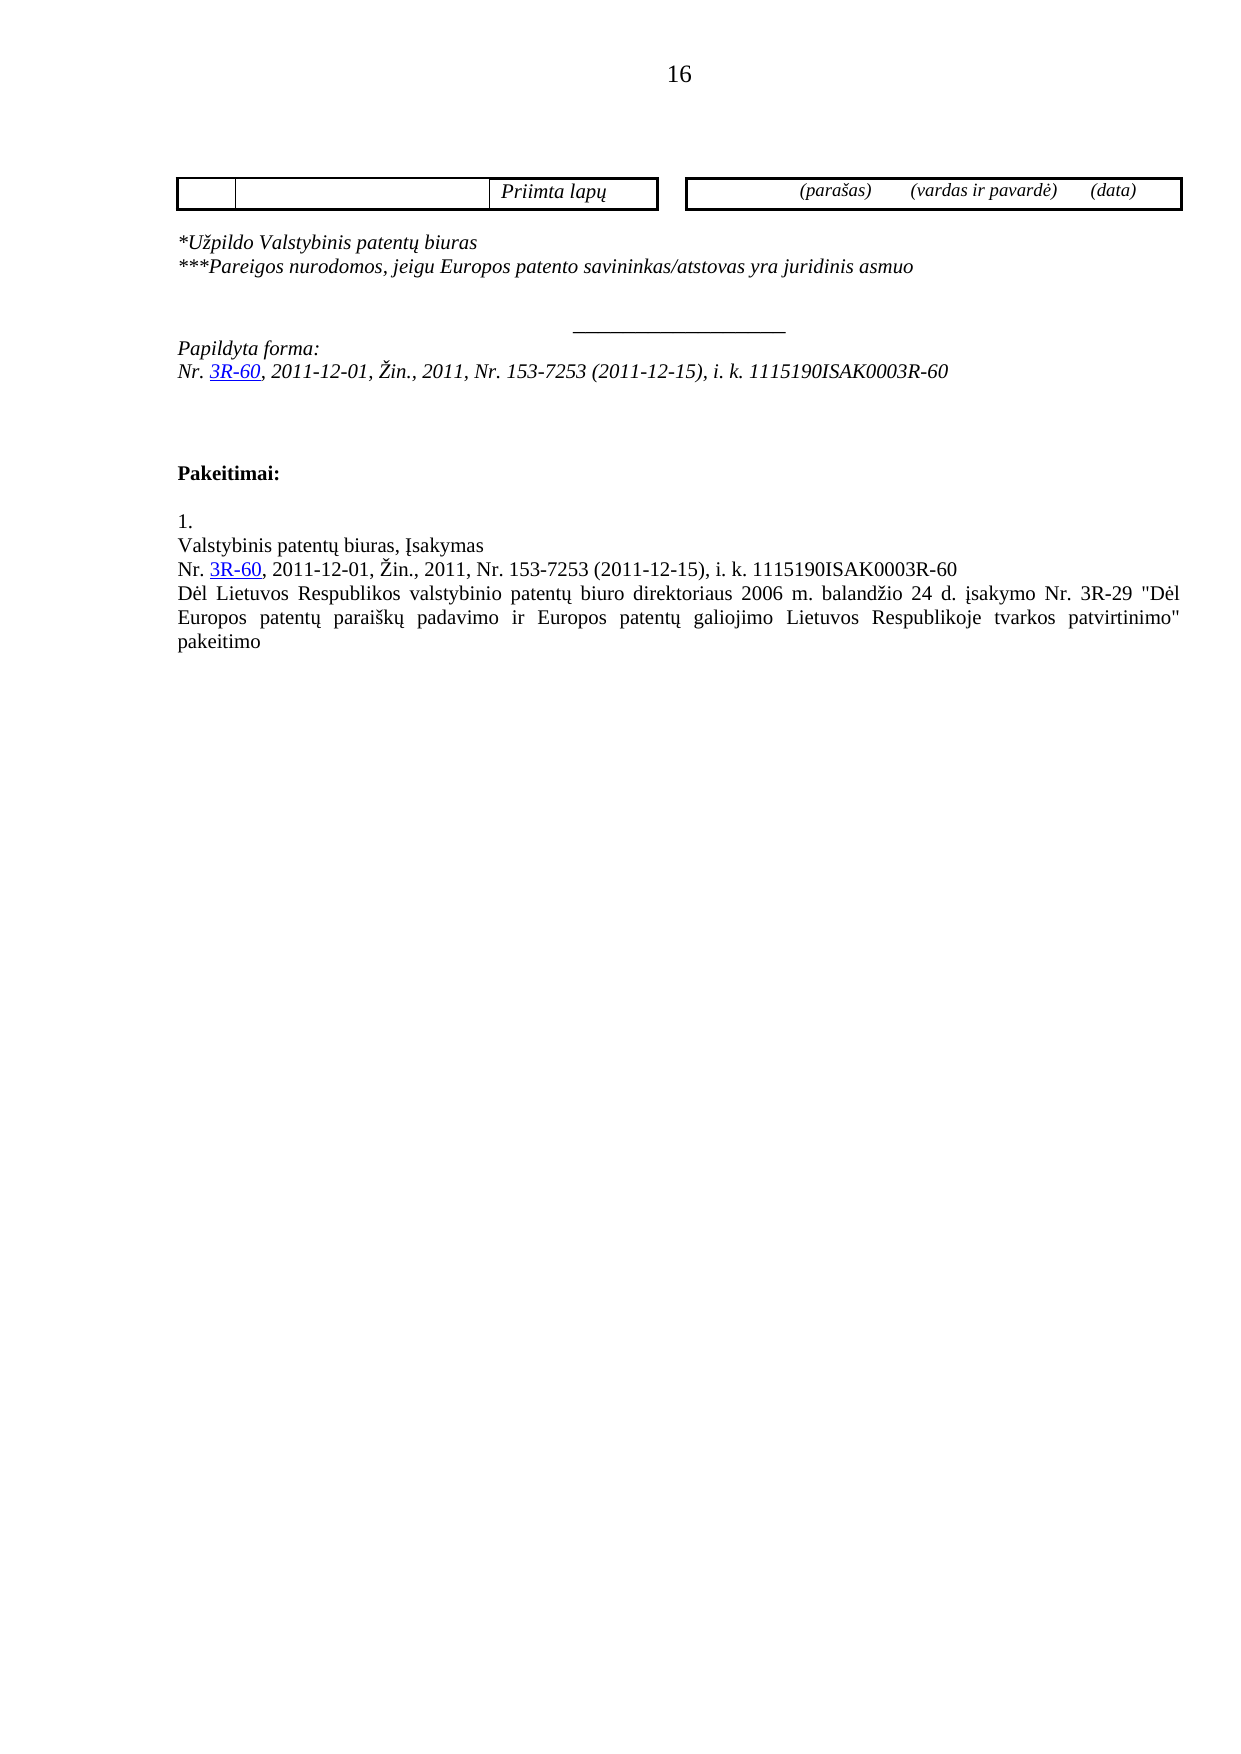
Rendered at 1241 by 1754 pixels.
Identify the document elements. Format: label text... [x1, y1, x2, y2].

text Pakeitimai: [177, 460, 1181, 484]
text *Užpildo Valstybinis patentų biuras [177, 230, 1181, 254]
text Nr. 3R-60, 2011-12-01, Žin., 2011, Nr. 153-7253 (2011-12-15), i. k. 1115190ISAK0003R-60 [177, 557, 1181, 581]
text Valstybinis patentų biuras, Įsakymas [177, 533, 1181, 557]
table_cell [659, 177, 685, 207]
table_cell [688, 180, 788, 207]
text Papildyta forma: [177, 335, 1181, 359]
table_cell (parašas) [788, 180, 890, 207]
table_cell (data) [1079, 180, 1152, 207]
text 1. [177, 508, 1181, 533]
table_cell [179, 179, 235, 207]
table_cell [1152, 180, 1180, 207]
table_cell [236, 179, 489, 207]
text Dėl Lietuvos Respublikos valstybinio patentų biuro direktoriaus 2006 m. balandžio 24 d. įsakymo Nr. 3R-29 "Dėl Europos patentų paraiškų padavimo ir Europos patentų galiojimo Lietuvos Respublikoje tvarkos patvirtinimo" pakeitimo [177, 581, 1181, 653]
text ***Pareigos nurodomos, jeigu Europos patento savininkas/atstovas yra juridinis asmuo [177, 254, 1181, 278]
text _________________ [177, 307, 1181, 335]
text Nr. 3R-60, 2011-12-01, Žin., 2011, Nr. 153-7253 (2011-12-15), i. k. 1115190ISAK0003R-60 [177, 359, 1181, 383]
table_cell (vardas ir pavardė) [890, 180, 1079, 207]
table_cell Priimta lapų [490, 180, 656, 207]
